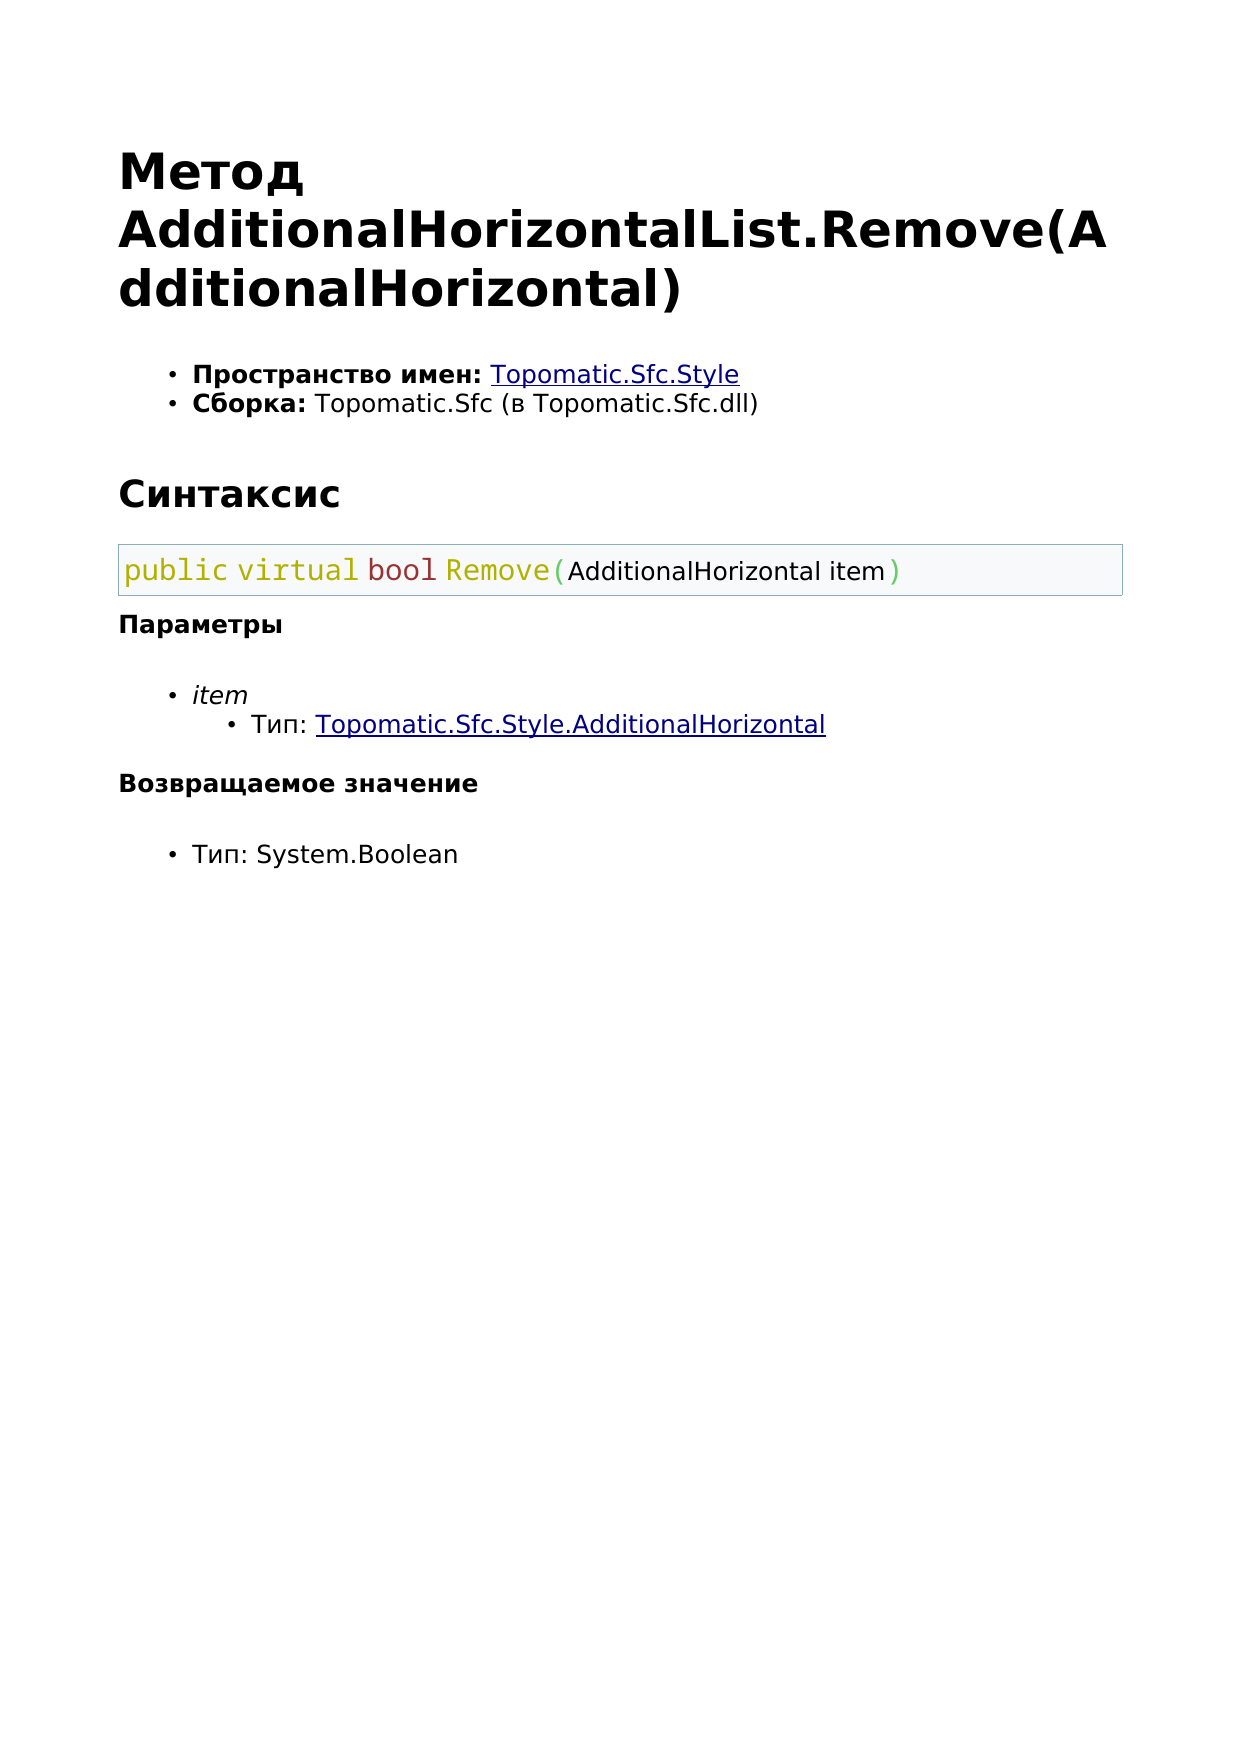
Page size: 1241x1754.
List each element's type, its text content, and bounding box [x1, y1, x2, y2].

table_header public virtual bool Remove(AdditionalHorizontal item) [119, 545, 1122, 595]
list Пространство имен: Topomatic.Sfc.Style [177, 360, 1122, 389]
list Тип: System.Boolean [177, 840, 1122, 869]
list Тип: Topomatic.Sfc.Style.AdditionalHorizontal [236, 710, 1122, 739]
list item [177, 681, 1122, 710]
subtitle Метод AdditionalHorizontalList.Remove(AdditionalHorizontal) [118, 143, 1122, 318]
text Параметры [118, 610, 1122, 639]
text Возвращаемое значение [118, 769, 1122, 798]
list Сборка: Topomatic.Sfc (в Topomatic.Sfc.dll) [177, 389, 1122, 418]
subtitle Синтаксис [118, 473, 1122, 516]
